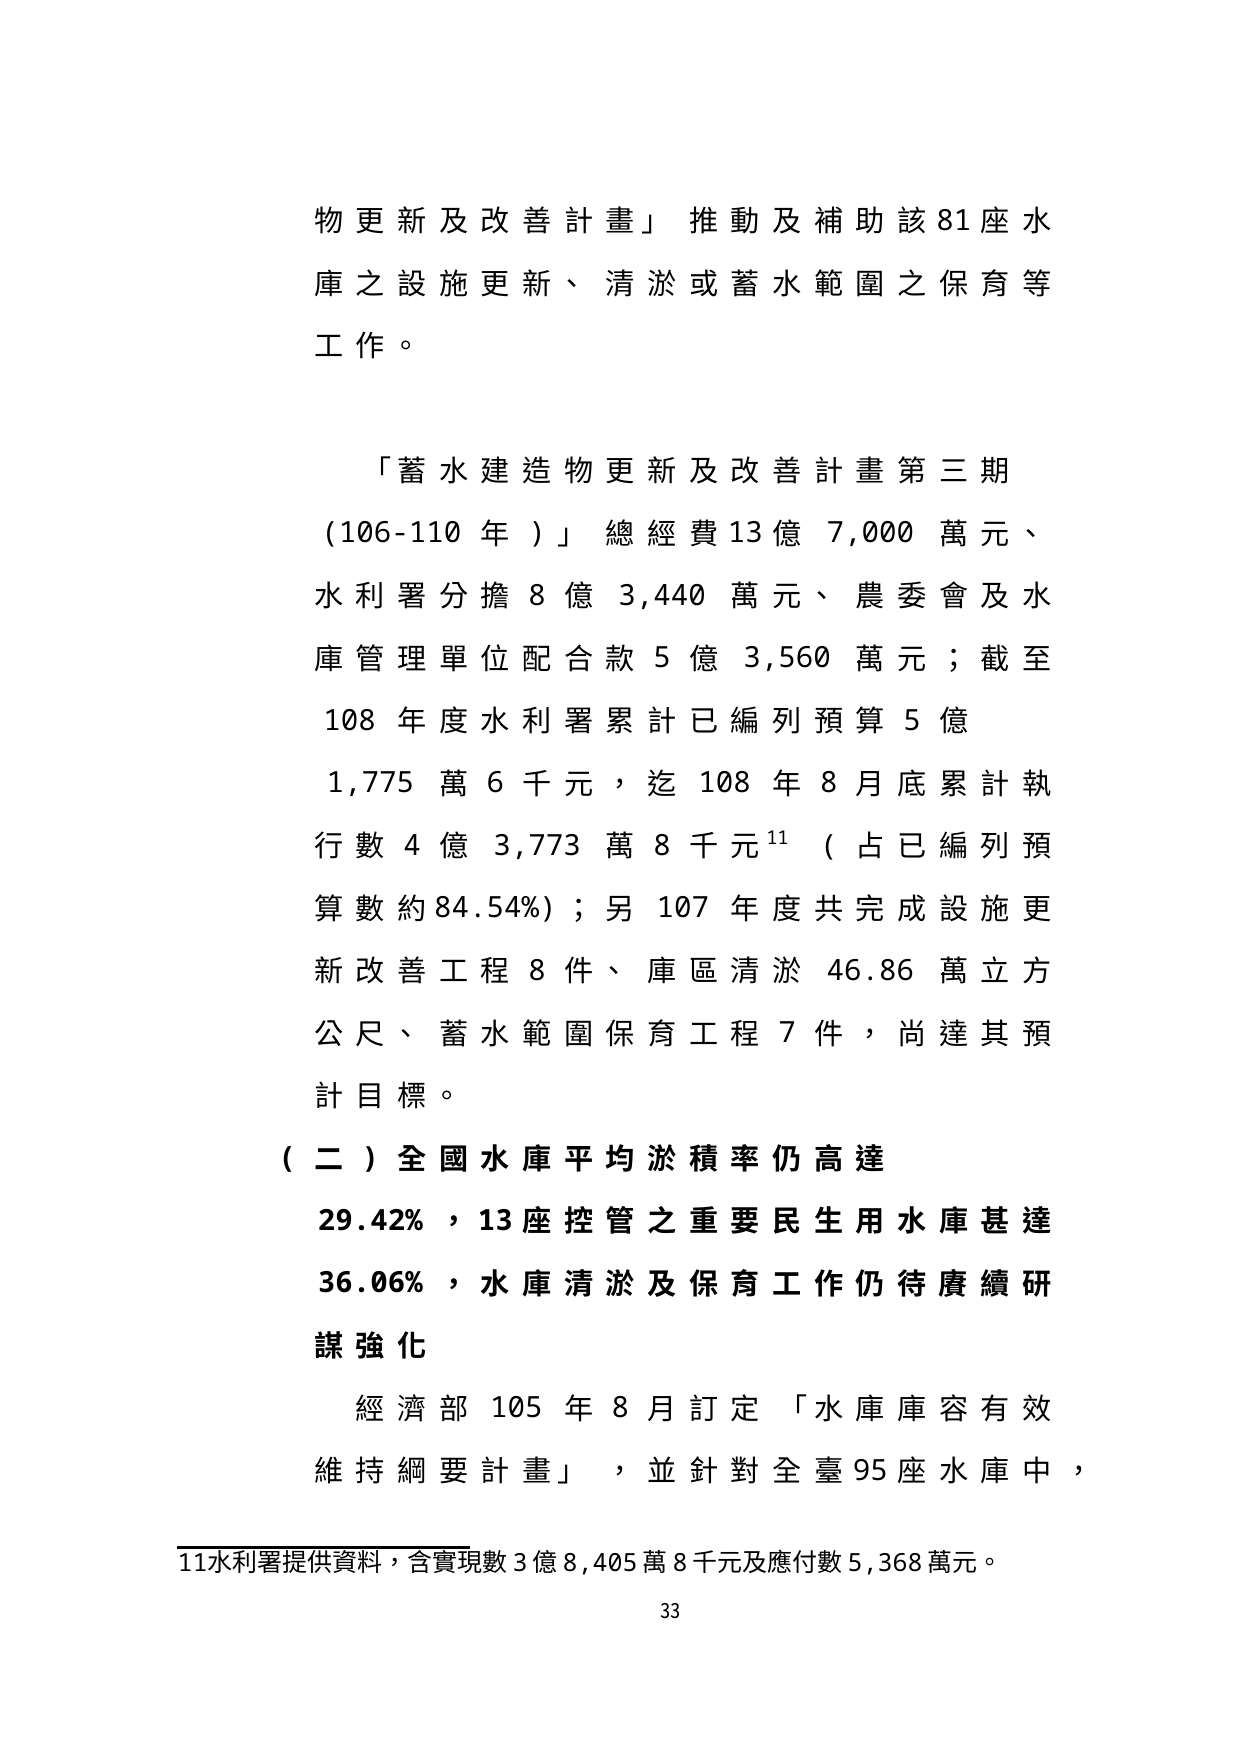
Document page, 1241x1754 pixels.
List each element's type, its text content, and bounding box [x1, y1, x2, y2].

text (二)全國水庫平均淤積率仍高達29.42%，13座控管之重要民生用水庫甚達36.06%，水庫清淤及保育工作仍待賡續研謀強化 [242, 1115, 1058, 1365]
text 水利署提供資料，含實現數3億8,405萬8千元及應付數5,368萬元。 [177, 1548, 1063, 1577]
text 經濟部105年8月訂定「水庫庫容有效維持綱要計畫」，並針對全臺95座水庫中，屬主要供水且淤積率超過6%之13座水庫(石門、曾文、南化、牡丹、烏山頭、霧社、白河、明德、德基、澄清湖、日月潭、仁義潭及阿公店水庫)列為重點追蹤改善標的，以長期(111-120年)達到水庫泥砂進出平衡，維持水庫有效庫容為目標。參據水利署108年8月提供我國水庫容量、淤積率及清淤概況詳附表1，並說明如下： [271, 1365, 1058, 1490]
text 「蓄水建造物更新及改善計畫第三期(106-110年)」總經費13億7,000萬元、水利署分擔8億3,440萬元、農委會及水庫管理單位配合款5億3,560萬元；截至108年度水利署累計已編列預算5億1,775萬6千元，迄108年8月底累計執行數4億3,773萬8千元(占已編列預算數約84.54%)；另107年度共完成設施更新改善工程8件、庫區清淤46.86萬立方公尺、蓄水範圍保育工程7件，尚達其預計目標。 [271, 427, 1058, 1115]
text 目前國內公告水庫計95座，其中14座為水利署水資源局管理，相關維護及管理經費由水資源作業基金負擔；其餘81座水庫除由各水庫管理單位自籌經費辦理外，水利署並自98年度起分期編列「蓄水建造物更新及改善計畫」推動及補助該81座水庫之設施更新、清淤或蓄水範圍之保育等工作。 [271, 177, 1058, 427]
